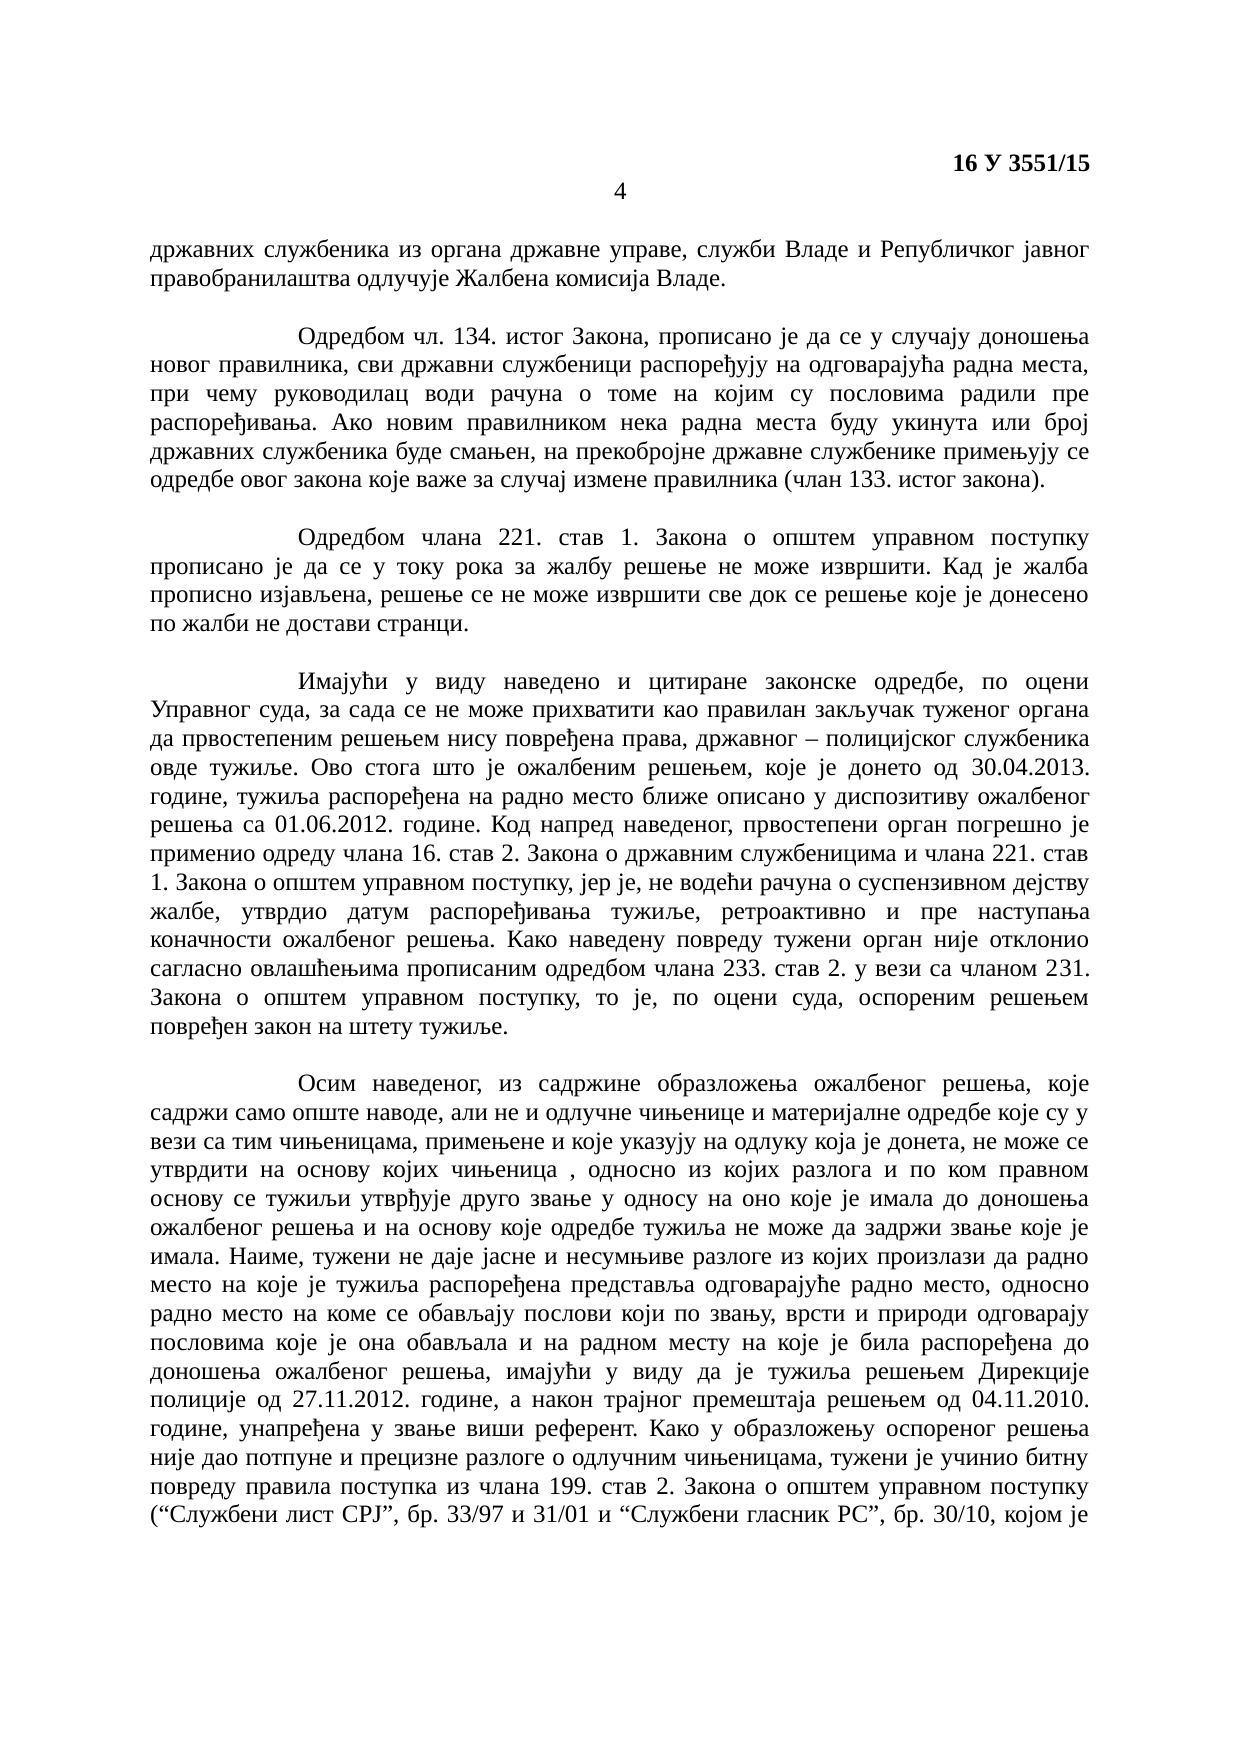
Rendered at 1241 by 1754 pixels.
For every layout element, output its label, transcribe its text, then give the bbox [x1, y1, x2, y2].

text Осим наведеног, из садржине образложења ожалбеног решења, које садржи само опште наводе, али не и одлучне чињенице и материјалне одредбе које су у вези са тим чињеницама, примењене и које указују на одлуку која је донета, не може се утврдити на основу којих чињеница , односно из којих разлога и по ком правном основу се тужиљи утврђује друго звање у односу на оно које је имала до доношења ожалбеног решења и на основу које одредбе тужиља не може да задржи звање које је имала. Наиме, тужени не даје јасне и несумњиве разлоге из којих произлази да радно место на које је тужиља распоређена представља одговарајуће радно место, односно радно место на коме се обављају послови који по звању, врсти и природи одговарају пословима које је она обављала и на радном месту на које је била распоређена до доношења ожалбеног решења, имајући у виду да је тужиља решењем Дирекције полиције од 27.11.2012. године, а након трајног премештаја решењем од 04.11.2010. године, унапређена у звање виши референт. Како у образложењу оспореног решења није дао потпуне и прецизне разлоге о одлучним чињеницама, тужени је учинио битну повреду правила поступка из члана 199. став 2. Закона о општем управном поступку (“Службени лист СРЈ”, бр. 33/97 и 31/01 и “Службени гласник РС”, бр. 30/10, којом је [150, 1068, 1090, 1528]
text Одредбом члана 221. став 1. Закона о општем управном поступку прописано је да се у току рока за жалбу решење не може извршити. Кад је жалба прописно изјављена, решење се не може извршити све док се решење које је донесено по жалби не достави странци. [150, 522, 1090, 637]
text Одредбом чл. 134. истог Закона, прописано је да се у случају доношења новог правилника, сви државни службеници распоређују на одговарајућа радна места, при чему руководилац води рачуна о томе на којим су пословима радили пре распоређивања. Ако новим правилником нека радна места буду укинута или број државних службеника буде смањен, на прекобројне државне службенике примењују се одредбе овог закона које важе за случај измене правилника (члан 133. истог закона). [150, 321, 1090, 493]
text државних службеника из органа државне управе, служби Владе и Републичког јавног правобранилаштва одлучује Жалбена комисија Владе. [150, 234, 1090, 292]
text Имајући у виду наведено и цитиране законске одредбе, по оцени Управног суда, за сада се не може прихватити као правилан закључак туженог органа да првостепеним решењем нису повређена права, државног – полицијског службеника овде тужиље. Ово стога што је ожалбеним решењем, које је донето од 30.04.2013. године, тужиља распоређена на радно место ближе описано у диспозитиву ожалбеног решења са 01.06.2012. године. Код напред наведеног, првостепени орган погрешно је применио одреду члана 16. став 2. Закона о државним службеницима и члана 221. став 1. Закона о општем управном поступку, јер је, не водећи рачуна о суспензивном дејству жалбе, утврдио датум распоређивања тужиље, ретроактивно и пре наступања коначности ожалбеног решења. Како наведену повреду тужени орган није отклонио сагласно овлашћењима прописаним одредбом члана 233. став 2. у вези са чланом 231. Закона о општем управном поступку, то је, по оцени суда, оспореним решењем повређен закон на штету тужиље. [150, 666, 1090, 1039]
